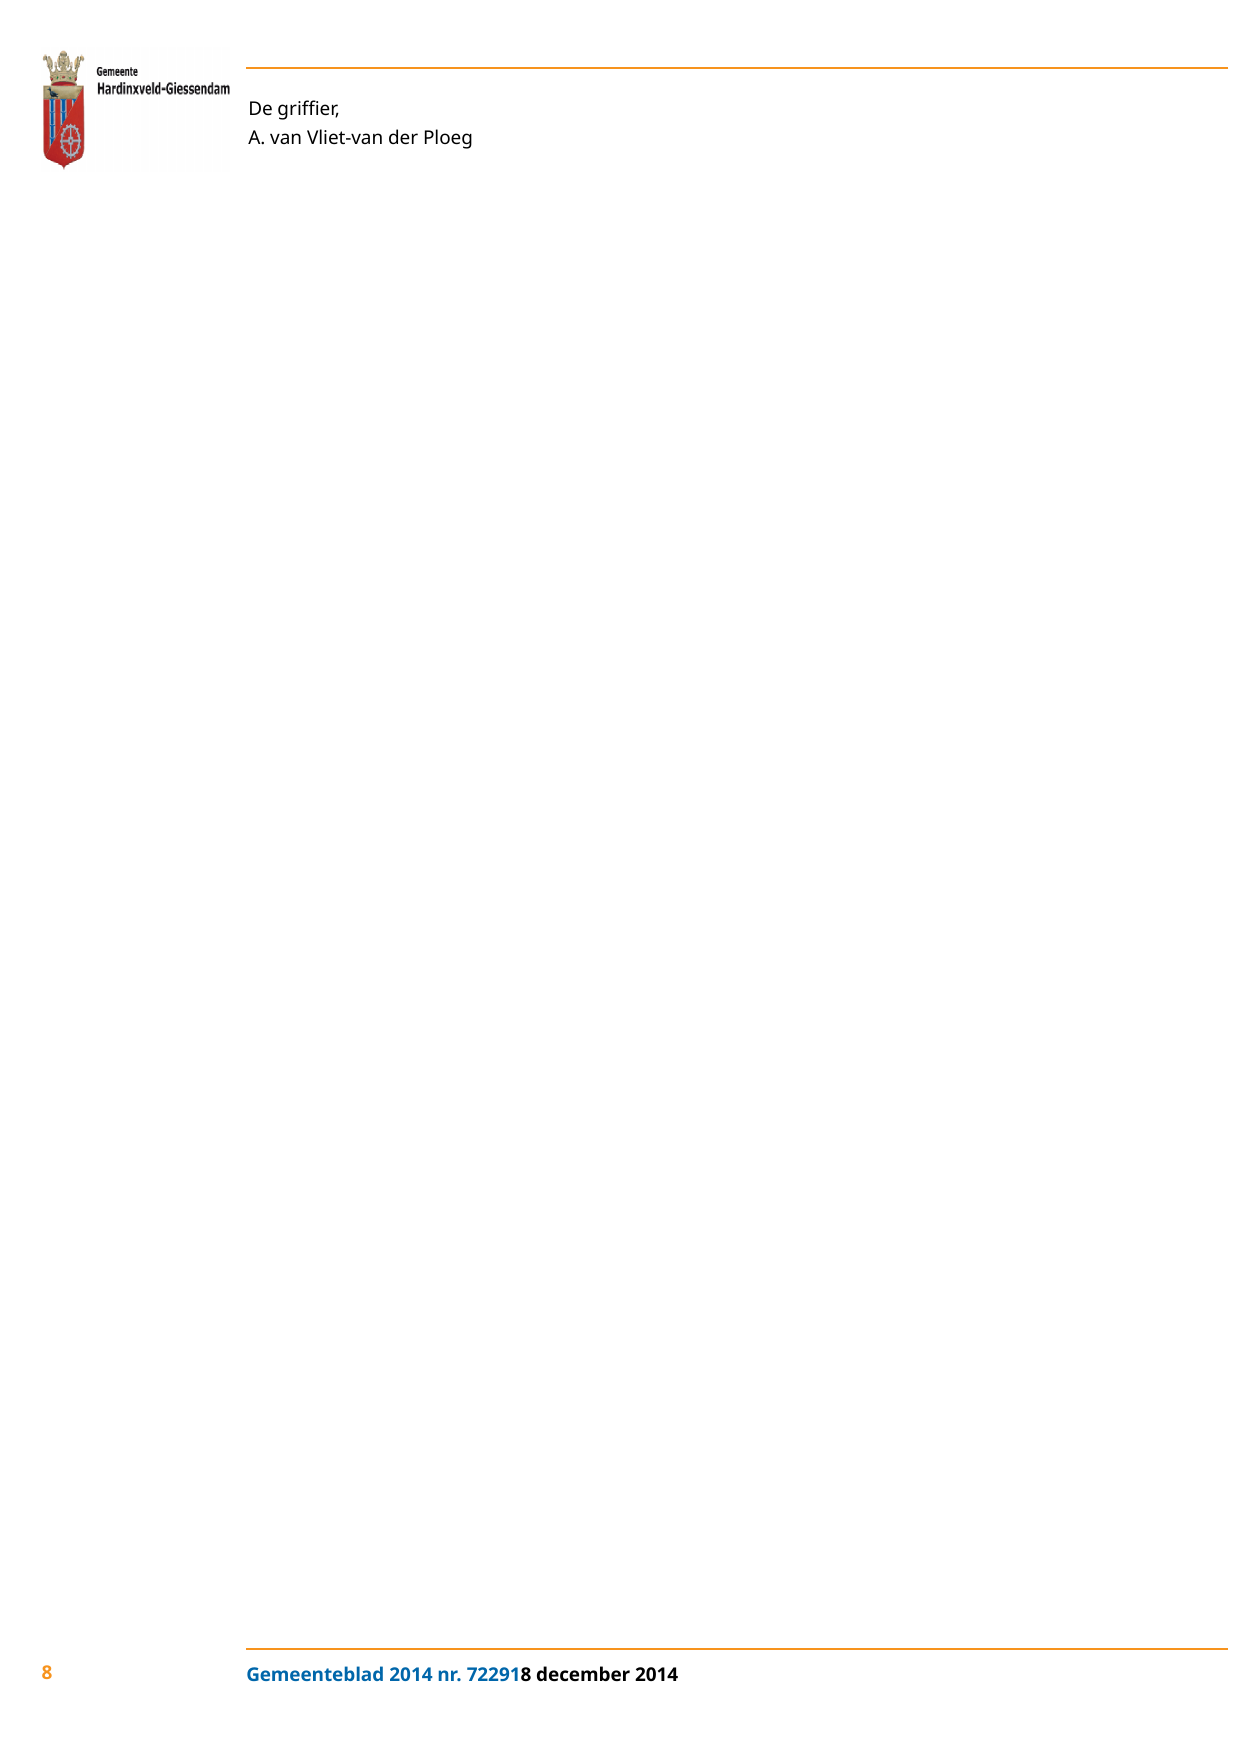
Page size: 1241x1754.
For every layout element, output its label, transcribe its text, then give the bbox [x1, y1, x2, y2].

picture [41, 47, 231, 172]
text De griffier, [248, 95, 1152, 121]
text A. van Vliet-van der Ploeg [248, 124, 1152, 150]
